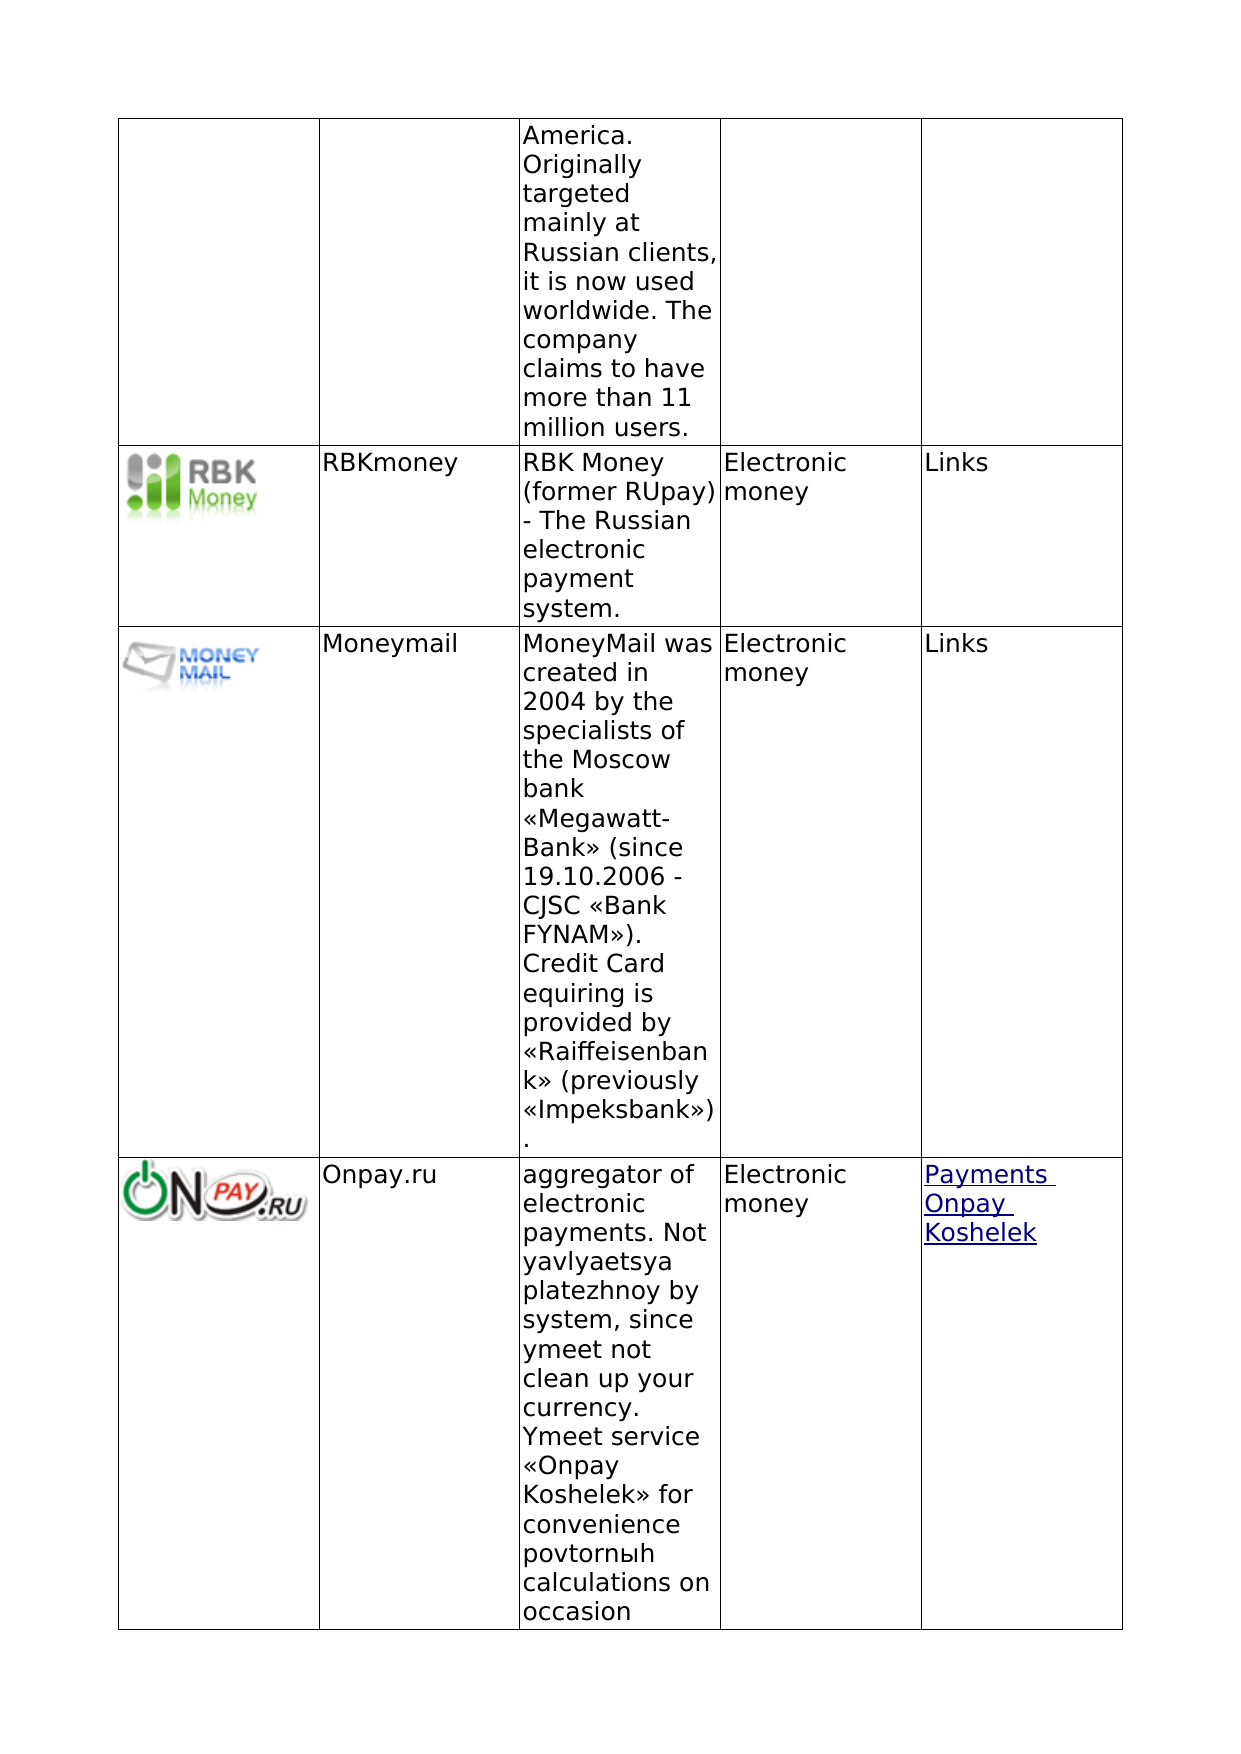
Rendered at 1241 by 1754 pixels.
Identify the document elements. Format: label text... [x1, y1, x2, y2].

table_cell aggregator of electronic payments. Not yavlyaetsya platezhnoy by system, since ymeet not clean up your currency. Ymeet service «Onpay Koshelek» for convenience povtornыh calculations on occasion [520, 1158, 720, 1629]
table_cell [922, 119, 1122, 445]
picture [121, 628, 262, 707]
table_cell Links [922, 627, 1122, 1157]
table_cell [119, 119, 319, 445]
table_cell RBK Money (former RUpay) - The Russian electronic payment system. [520, 446, 720, 626]
table_cell Payments Onpay Koshelek [922, 1158, 1122, 1629]
table_cell [119, 627, 319, 1157]
table_cell MoneyMail was created in 2004 by the specialists of the Moscow bank «Megawatt-Bank» (since 19.10.2006 - CJSC «Bank FYNAM»). Credit Card equiring is provided by «Raiffeisenbank» (previously «Impeksbank»). [520, 627, 720, 1157]
table_cell RBKmoney [320, 446, 519, 626]
table_cell Electronic money [721, 446, 921, 626]
table_cell Moneymail [320, 627, 519, 1157]
table_cell Electronic money [721, 627, 921, 1157]
table_cell WebMoney is an electronic money and online payment system (transactions are conducted through WebMoney Transfer). WM Transfer Ltd, the owner and administrator of WebMoney Transfer Online Payment System, was founded in 1998 and is a legal corporate entity of Belize, Central America. Originally targeted mainly at Russian clients, it is now used worldwide. The company claims to have more than 11 million users. [520, 119, 720, 445]
table_cell Electronic money [721, 1158, 921, 1629]
picture [121, 1159, 309, 1221]
table_cell [119, 446, 319, 626]
table_cell Onpay.ru [320, 1158, 519, 1629]
table_cell [721, 119, 921, 445]
picture [121, 447, 262, 525]
table_cell [119, 1158, 319, 1629]
table_cell Links [922, 446, 1122, 626]
table_cell [320, 119, 519, 445]
